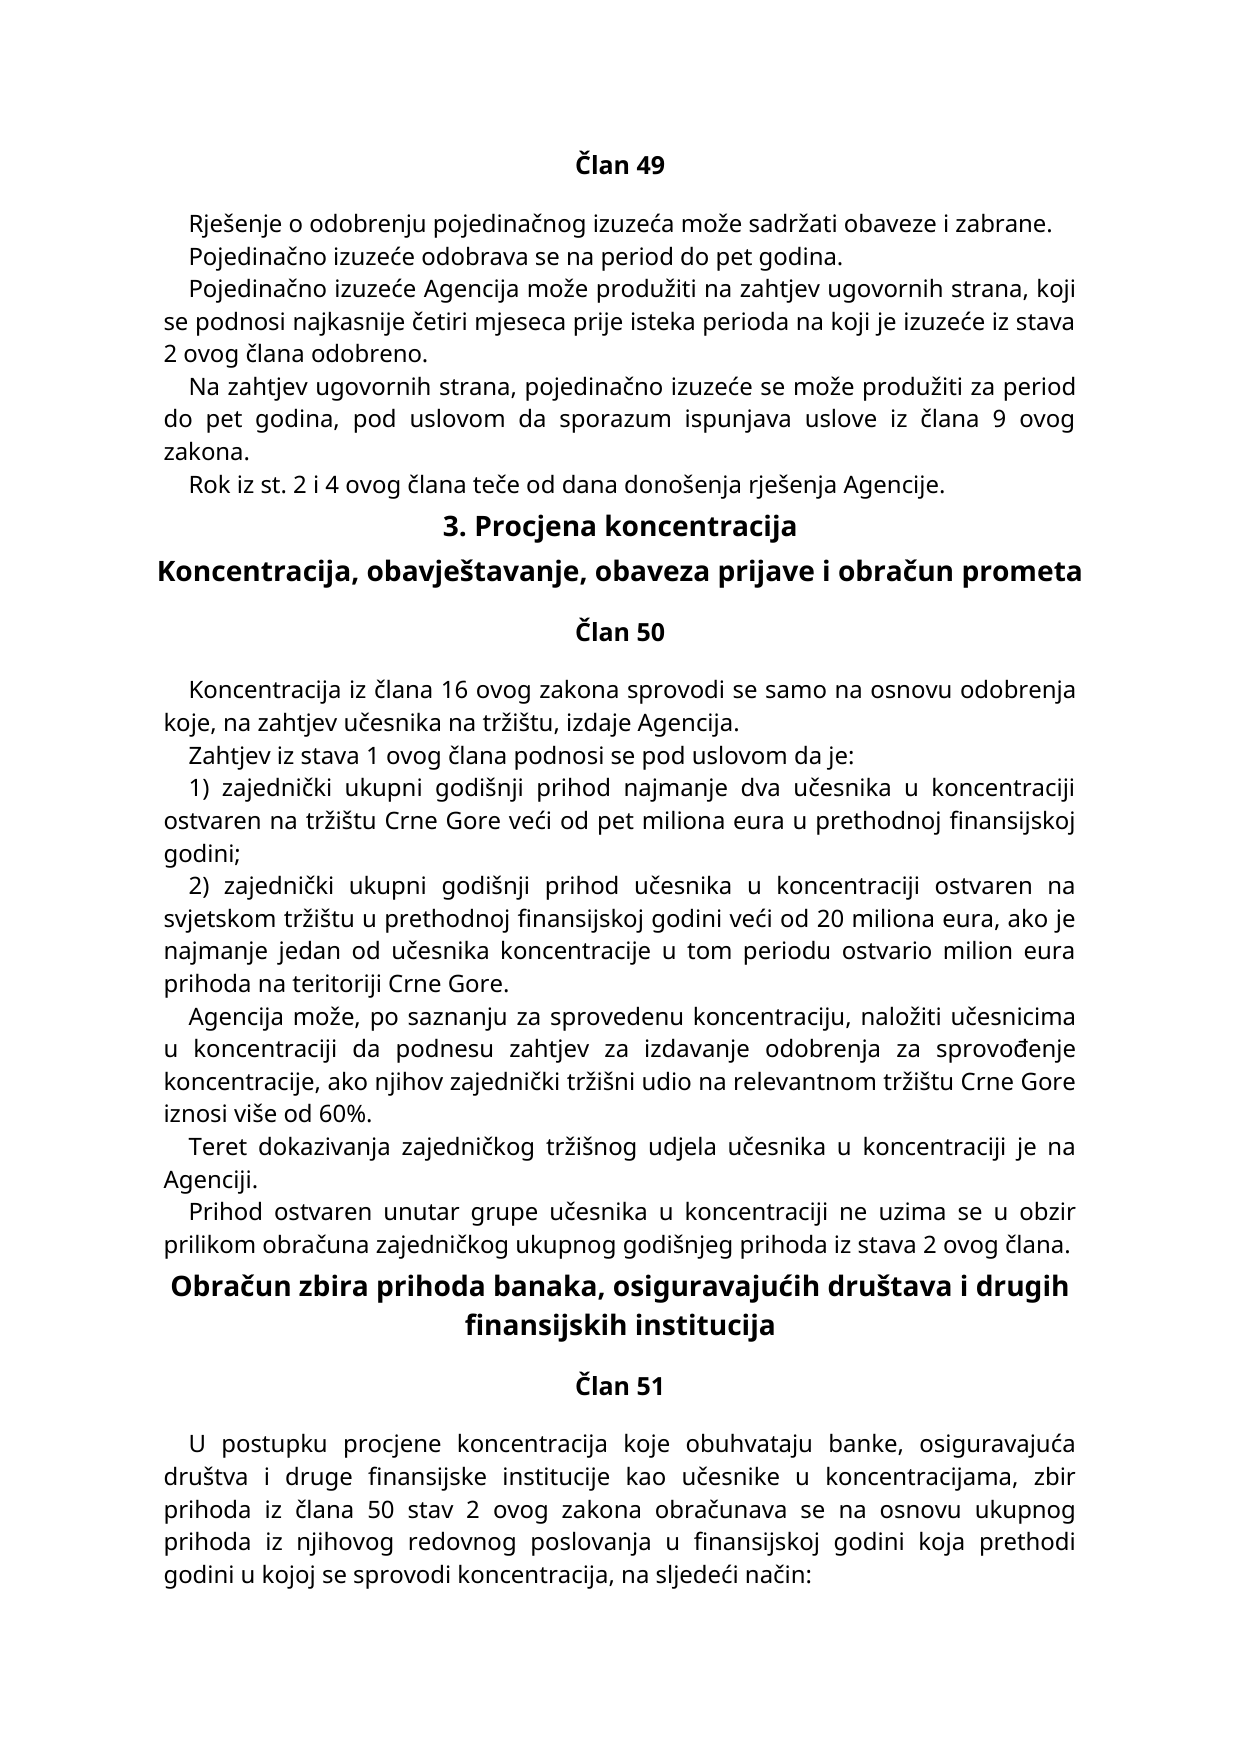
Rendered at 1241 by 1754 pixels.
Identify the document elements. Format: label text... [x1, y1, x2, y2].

text Prihod ostvaren unutar grupe učesnika u koncentraciji ne uzima se u obzir prilikom obračuna zajedničkog ukupnog godišnjeg prihoda iz stava 2 ovog člana. [163, 1195, 1077, 1260]
text Pojedinačno izuzeće Agencija može produžiti na zahtjev ugovornih strana, koji se podnosi najkasnije četiri mjeseca prije isteka perioda na koji je izuzeće iz stava 2 ovog člana odobreno. [163, 272, 1077, 370]
text Koncentracija, obavještavanje, obaveza prijave i obračun prometa [148, 551, 1093, 589]
text 2) zajednički ukupni godišnji prihod učesnika u koncentraciji ostvaren na svjetskom tržištu u prethodnoj finansijskoj godini veći od 20 miliona eura, ako je najmanje jedan od učesnika koncentracije u tom periodu ostvario milion eura prihoda na teritoriji Crne Gore. [163, 869, 1077, 999]
text Koncentracija iz člana 16 ovog zakona sprovodi se samo na osnovu odobrenja koje, na zahtjev učesnika na tržištu, izdaje Agencija. [163, 673, 1077, 738]
text Pojedinačno izuzeće odobrava se na period do pet godina. [163, 239, 1077, 272]
text Rješenje o odobrenju pojedinačnog izuzeća može sadržati obaveze i zabrane. [163, 207, 1077, 239]
text Član 51 [148, 1368, 1093, 1402]
text Obračun zbira prihoda banaka, osiguravajućih društava i drugih finansijskih institucija [148, 1266, 1093, 1343]
text Agencija može, po saznanju za sprovedenu koncentraciju, naložiti učesnicima u koncentraciji da podnesu zahtjev za izdavanje odobrenja za sprovođenje koncentracije, ako njihov zajednički tržišni udio na relevantnom tržištu Crne Gore iznosi više od 60%. [163, 999, 1077, 1130]
text 1) zajednički ukupni godišnji prihod najmanje dva učesnika u koncentraciji ostvaren na tržištu Crne Gore veći od pet miliona eura u prethodnoj finansijskoj godini; [163, 771, 1077, 869]
text Na zahtjev ugovornih strana, pojedinačno izuzeće se može produžiti za period do pet godina, pod uslovom da sporazum ispunjava uslove iz člana 9 ovog zakona. [163, 370, 1077, 467]
text Teret dokazivanja zajedničkog tržišnog udjela učesnika u koncentraciji je na Agenciji. [163, 1130, 1077, 1195]
text U postupku procjene koncentracija koje obuhvataju banke, osiguravajuća društva i druge finansijske institucije kao učesnike u koncentracijama, zbir prihoda iz člana 50 stav 2 ovog zakona obračunava se na osnovu ukupnog prihoda iz njihovog redovnog poslovanja u finansijskoj godini koja prethodi godini u kojoj se sprovodi koncentracija, na sljedeći način: [163, 1427, 1077, 1590]
text Član 49 [148, 148, 1093, 182]
text 3. Procjena koncentracija [148, 506, 1093, 545]
text Član 50 [148, 614, 1093, 648]
text Rok iz st. 2 i 4 ovog člana teče od dana donošenja rješenja Agencije. [163, 467, 1077, 500]
text Zahtjev iz stava 1 ovog člana podnosi se pod uslovom da je: [163, 738, 1077, 771]
